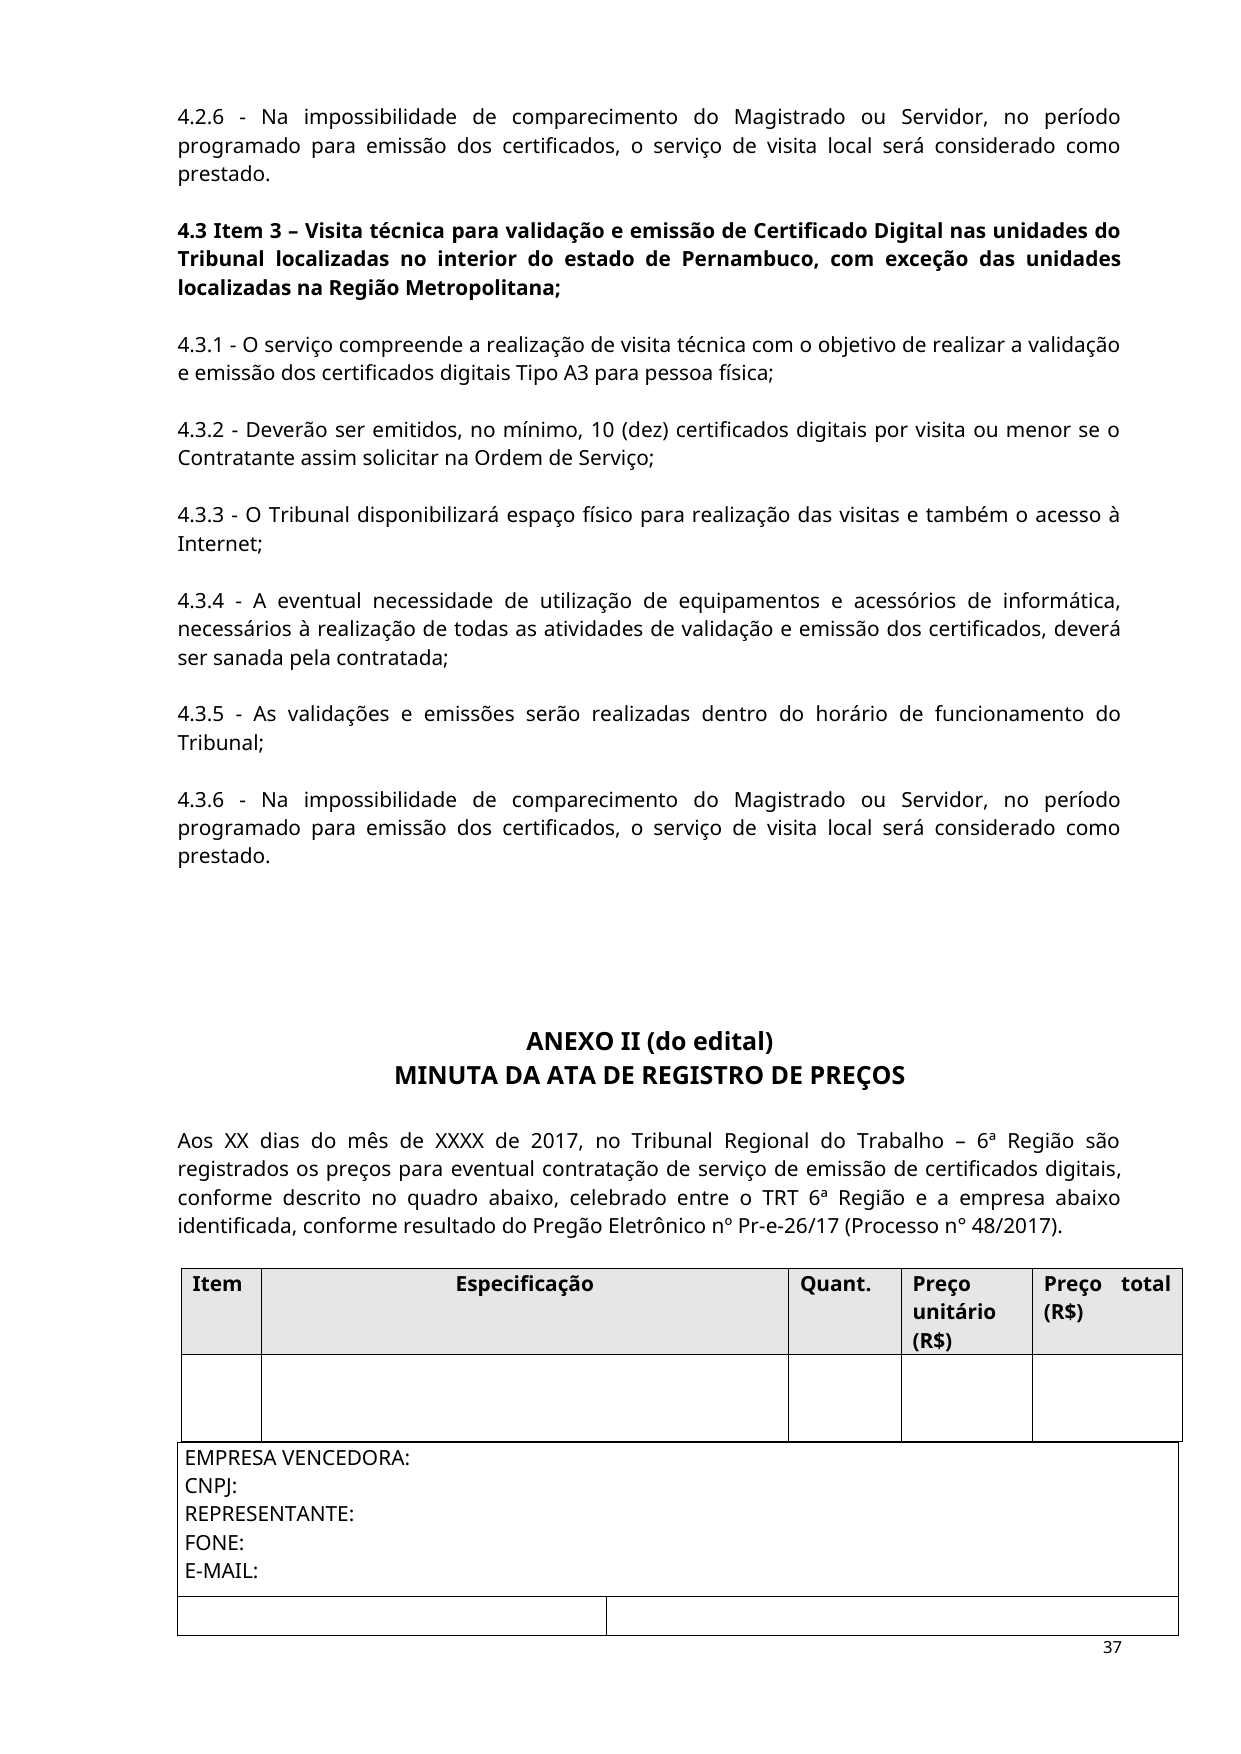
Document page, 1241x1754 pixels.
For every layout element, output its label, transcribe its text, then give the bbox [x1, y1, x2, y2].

text 4.3.5 - As validações e emissões serão realizadas dentro do horário de funcionamento do Tribunal; [177, 699, 1122, 756]
table_header Quant. [789, 1269, 901, 1354]
text Aos XX dias do mês de XXXX de 2017, no Tribunal Regional do Trabalho – 6ª Região são registrados os preços para eventual contratação de serviço de emissão de certificados digitais, conforme descrito no quadro abaixo, celebrado entre o TRT 6ª Região e a empresa abaixo identificada, conforme resultado do Pregão Eletrônico nº Pr-e-26/17 (Processo n° 48/2017). [177, 1126, 1122, 1239]
text ANEXO II (do edital) [177, 1023, 1122, 1058]
text 4.3.4 - A eventual necessidade de utilização de equipamentos e acessórios de informática, necessários à realização de todas as atividades de validação e emissão dos certificados, deverá ser sanada pela contratada; [177, 586, 1122, 671]
table_cell [607, 1597, 1178, 1635]
table_cell [182, 1355, 261, 1441]
table_header Item [182, 1269, 261, 1354]
text 4.3 Item 3 – Visita técnica para validação e emissão de Certificado Digital nas unidades do Tribunal localizadas no interior do estado de Pernambuco, com exceção das unidades localizadas na Região Metropolitana; [177, 216, 1122, 301]
table_cell [902, 1355, 1032, 1441]
table_header Preço total (R$) [1033, 1269, 1182, 1354]
table_cell [262, 1355, 788, 1441]
text 4.3.2 - Deverão ser emitidos, no mínimo, 10 (dez) certificados digitais por visita ou menor se o Contratante assim solicitar na Ordem de Serviço; [177, 415, 1122, 472]
text 4.3.6 - Na impossibilidade de comparecimento do Magistrado ou Servidor, no período programado para emissão dos certificados, o serviço de visita local será considerado como prestado. [177, 785, 1122, 870]
table_header Preço unitário (R$) [902, 1269, 1032, 1354]
text 4.2.6 - Na impossibilidade de comparecimento do Magistrado ou Servidor, no período programado para emissão dos certificados, o serviço de visita local será considerado como prestado. [177, 102, 1122, 188]
text MINUTA DA ATA DE REGISTRO DE PREÇOS [177, 1058, 1122, 1092]
table_cell [789, 1355, 901, 1441]
table_cell [178, 1597, 606, 1635]
text 4.3.3 - O Tribunal disponibilizará espaço físico para realização das visitas e também o acesso à Internet; [177, 500, 1122, 557]
text 4.3.1 - O serviço compreende a realização de visita técnica com o objetivo de realizar a validação e emissão dos certificados digitais Tipo A3 para pessoa física; [177, 330, 1122, 387]
table_header Especificação [262, 1269, 788, 1354]
table_header EMPRESA VENCEDORA: CNPJ: REPRESENTANTE: FONE: E-MAIL: [178, 1443, 1178, 1596]
table_cell [1033, 1355, 1182, 1441]
